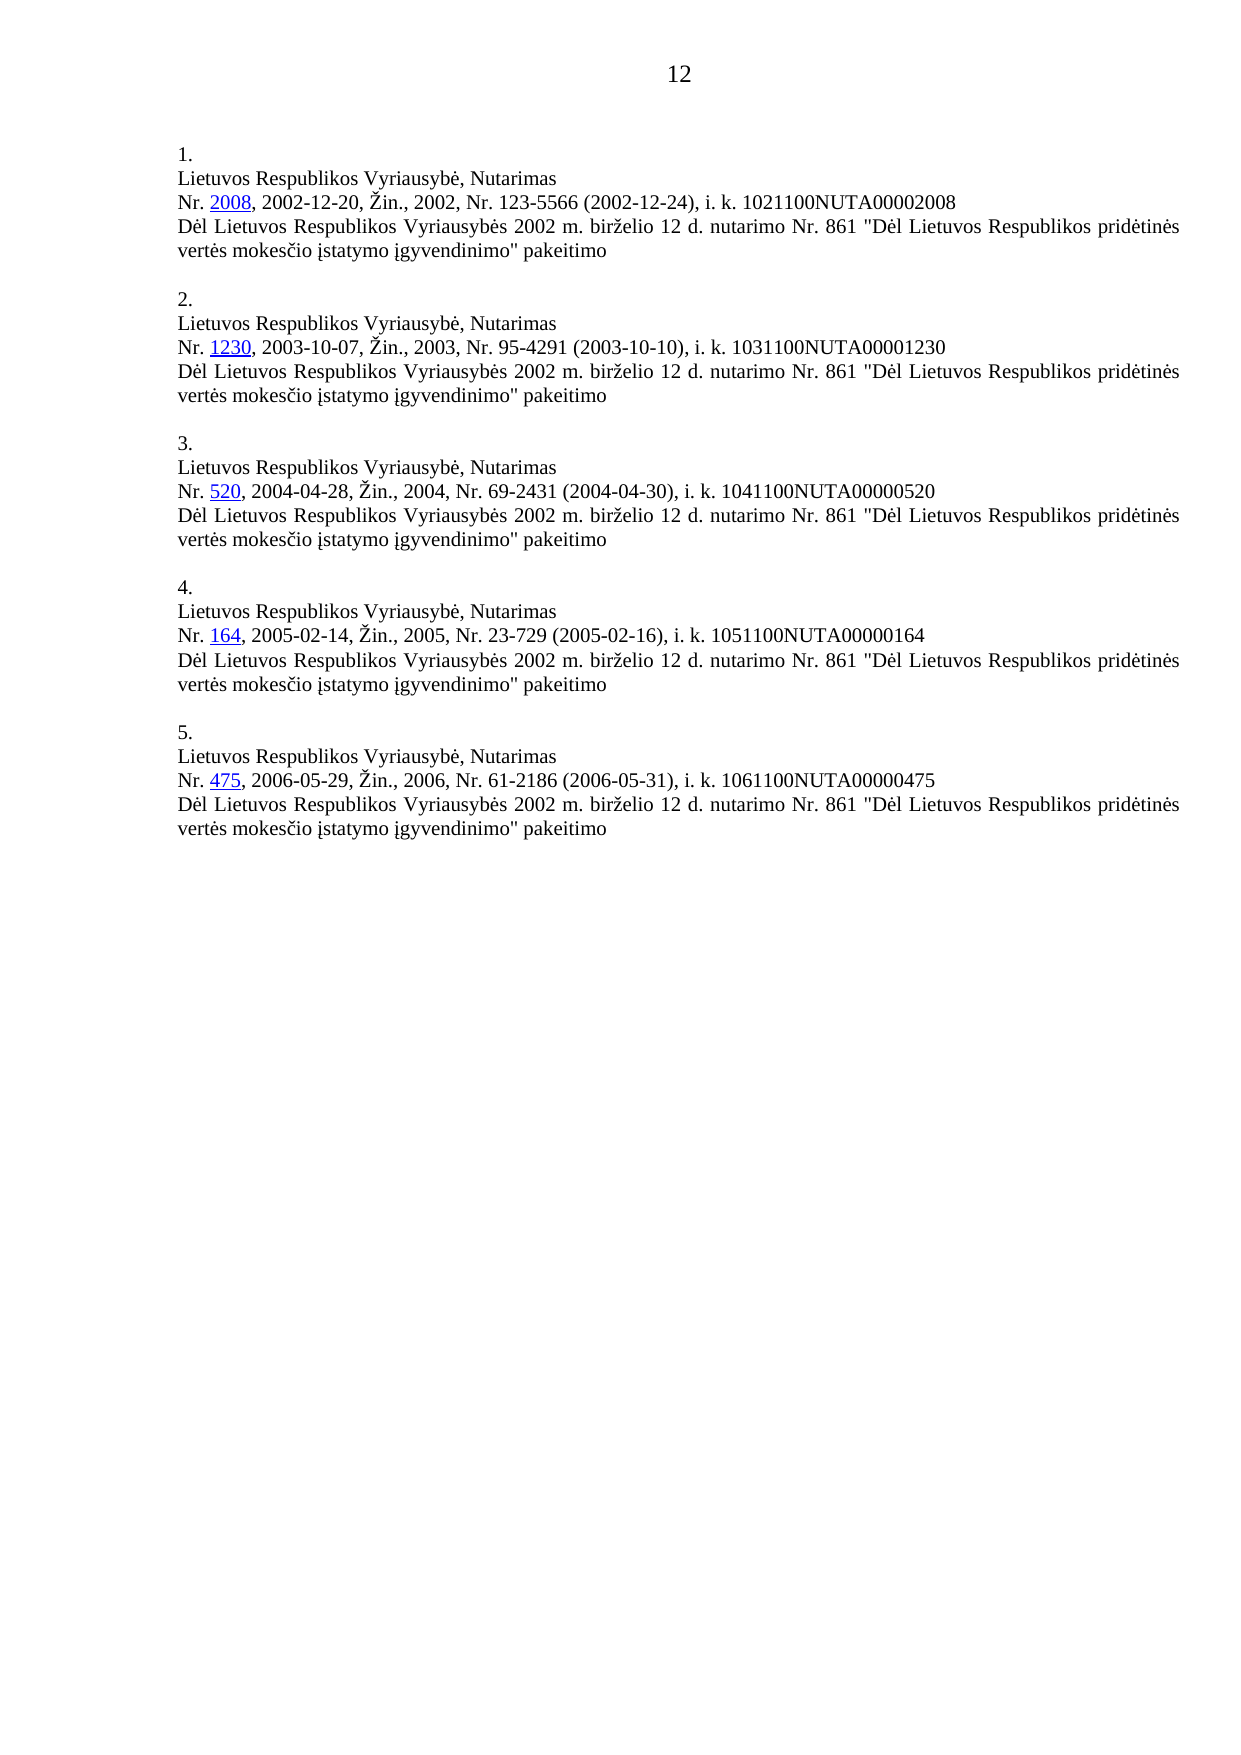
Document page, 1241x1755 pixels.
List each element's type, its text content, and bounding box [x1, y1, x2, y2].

text Dėl Lietuvos Respublikos Vyriausybės 2002 m. birželio 12 d. nutarimo Nr. 861 "Dėl Lietuvos Respublikos pridėtinės vertės mokesčio įstatymo įgyvendinimo" pakeitimo [177, 359, 1181, 407]
text Nr. 164, 2005-02-14, Žin., 2005, Nr. 23-729 (2005-02-16), i. k. 1051100NUTA00000164 [177, 623, 1181, 647]
text 1. [177, 142, 1181, 166]
text Dėl Lietuvos Respublikos Vyriausybės 2002 m. birželio 12 d. nutarimo Nr. 861 "Dėl Lietuvos Respublikos pridėtinės vertės mokesčio įstatymo įgyvendinimo" pakeitimo [177, 214, 1181, 262]
text 2. [177, 287, 1181, 311]
text Dėl Lietuvos Respublikos Vyriausybės 2002 m. birželio 12 d. nutarimo Nr. 861 "Dėl Lietuvos Respublikos pridėtinės vertės mokesčio įstatymo įgyvendinimo" pakeitimo [177, 503, 1181, 551]
text Lietuvos Respublikos Vyriausybė, Nutarimas [177, 599, 1181, 623]
text Nr. 1230, 2003-10-07, Žin., 2003, Nr. 95-4291 (2003-10-10), i. k. 1031100NUTA00001230 [177, 335, 1181, 359]
text Lietuvos Respublikos Vyriausybė, Nutarimas [177, 455, 1181, 479]
text Dėl Lietuvos Respublikos Vyriausybės 2002 m. birželio 12 d. nutarimo Nr. 861 "Dėl Lietuvos Respublikos pridėtinės vertės mokesčio įstatymo įgyvendinimo" pakeitimo [177, 792, 1181, 840]
text Dėl Lietuvos Respublikos Vyriausybės 2002 m. birželio 12 d. nutarimo Nr. 861 "Dėl Lietuvos Respublikos pridėtinės vertės mokesčio įstatymo įgyvendinimo" pakeitimo [177, 647, 1181, 696]
text 3. [177, 431, 1181, 455]
text 5. [177, 720, 1181, 744]
text Lietuvos Respublikos Vyriausybė, Nutarimas [177, 744, 1181, 768]
text Nr. 2008, 2002-12-20, Žin., 2002, Nr. 123-5566 (2002-12-24), i. k. 1021100NUTA00002008 [177, 190, 1181, 214]
text Nr. 520, 2004-04-28, Žin., 2004, Nr. 69-2431 (2004-04-30), i. k. 1041100NUTA00000520 [177, 479, 1181, 503]
text Lietuvos Respublikos Vyriausybė, Nutarimas [177, 311, 1181, 335]
text Nr. 475, 2006-05-29, Žin., 2006, Nr. 61-2186 (2006-05-31), i. k. 1061100NUTA00000475 [177, 768, 1181, 792]
text 4. [177, 575, 1181, 599]
text Lietuvos Respublikos Vyriausybė, Nutarimas [177, 166, 1181, 190]
